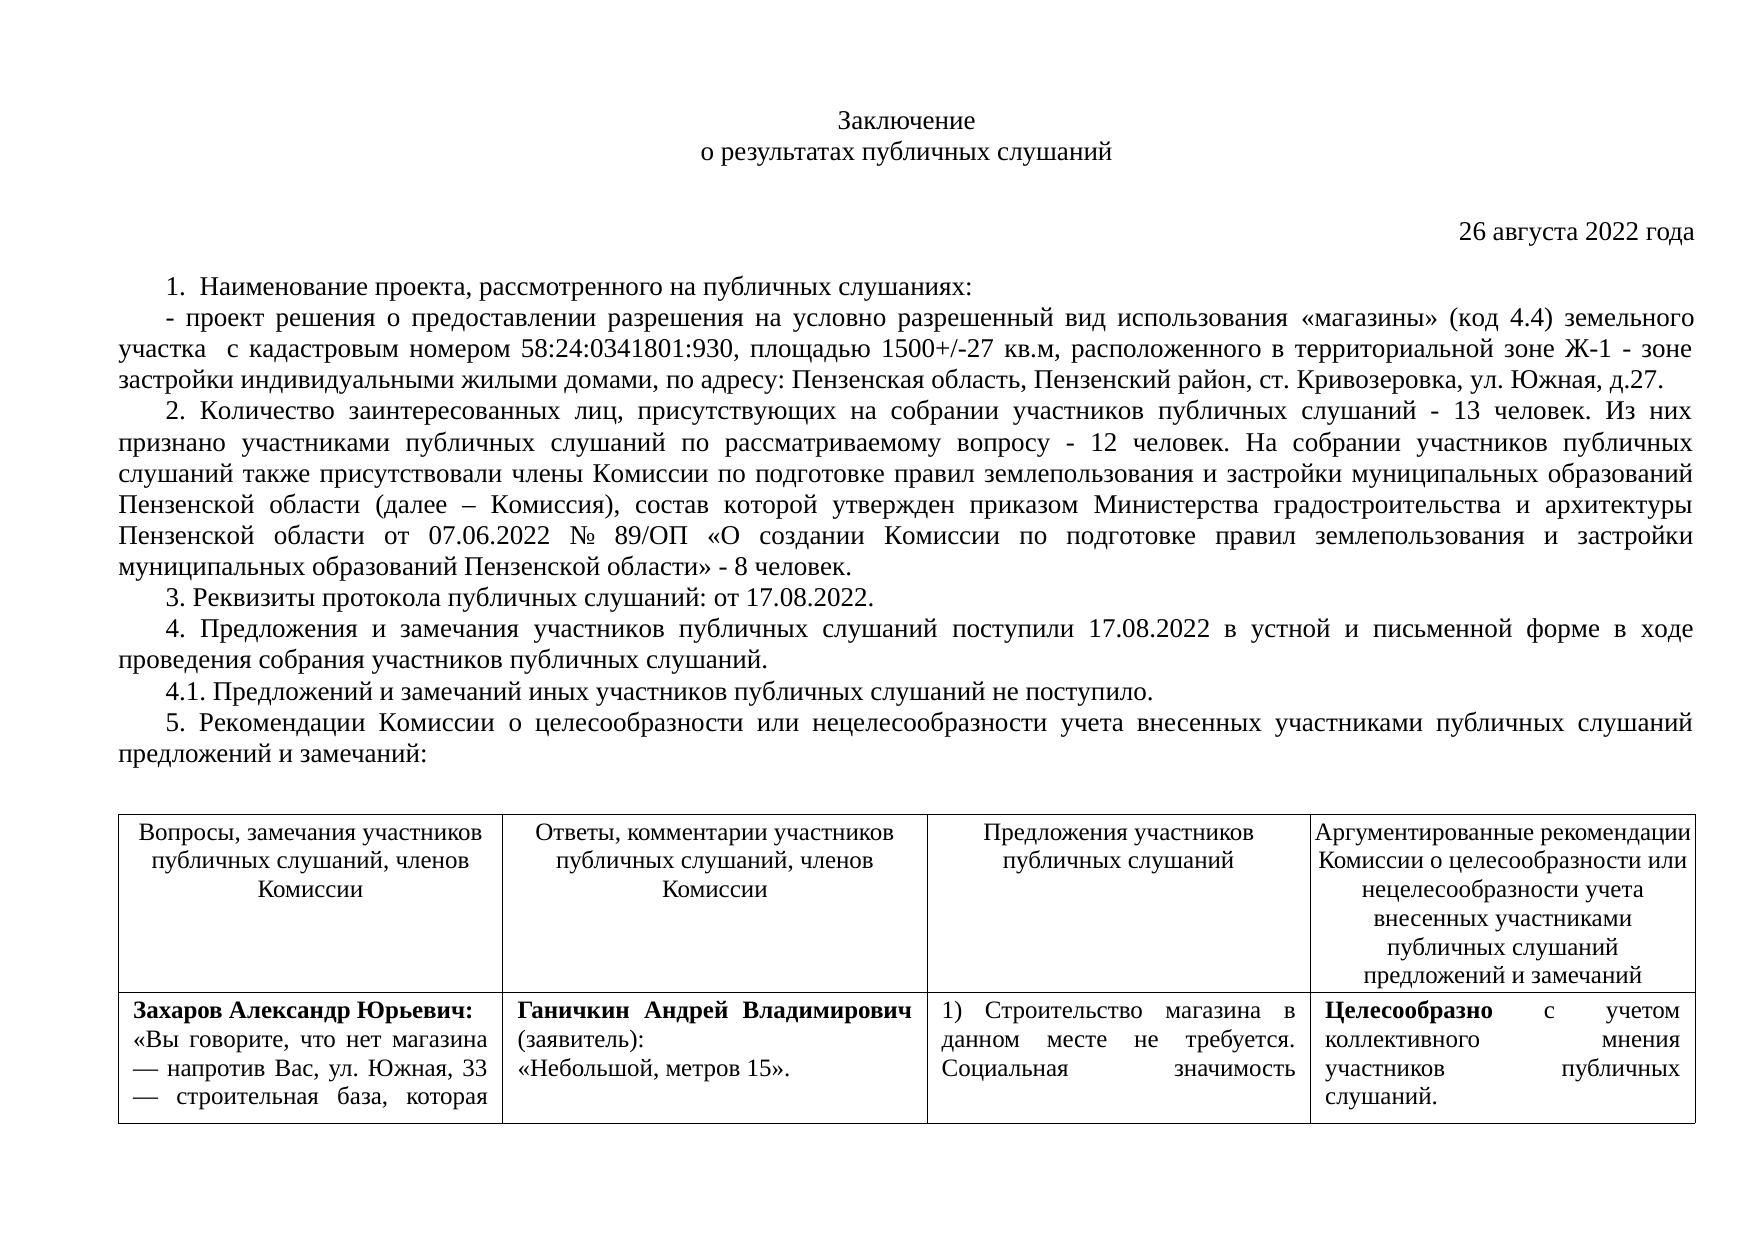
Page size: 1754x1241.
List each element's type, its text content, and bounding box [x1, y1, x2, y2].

table_cell Захаров Александр Юрьевич: «Вы говорите, что нет магазина — напротив Вас, ул. Южная, 33 — строительная база, которая [119, 993, 502, 1122]
text Заключение [118, 104, 1695, 135]
subtitle 26 августа 2022 года [118, 215, 1695, 246]
subtitle 3. Реквизиты протокола публичных слушаний: от 17.08.2022. [118, 581, 1695, 612]
text 5. Рекомендации Комиссии о целесообразности или нецелесообразности учета внесенных участниками публичных слушаний предложений и замечаний: [118, 706, 1695, 768]
text о результатах публичных слушаний [118, 135, 1695, 167]
text 2. Количество заинтересованных лиц, присутствующих на собрании участников публичных слушаний - 13 человек. Из них признано участниками публичных слушаний по рассматриваемому вопросу - 12 человек. На собрании участников публичных слушаний также присутствовали члены Комиссии по подготовке правил землепользования и застройки муниципальных образований Пензенской области (далее – Комиссия), состав которой утвержден приказом Министерства градостроительства и архитектуры Пензенской области от 07.06.2022 № 89/ОП «О создании Комиссии по подготовке правил землепользования и застройки муниципальных образований Пензенской области» - 8 человек. [118, 394, 1695, 581]
table_cell Целесообразно с учетом коллективного мнения участников публичных слушаний. [1311, 993, 1695, 1122]
table_cell Ганичкин Андрей Владимирович (заявитель): «Небольшой, метров 15». [503, 993, 927, 1122]
table_cell 1) Строительство магазина в данном месте не требуется. Социальная значимость [928, 993, 1310, 1122]
table_header Аргументированные рекомендации Комиссии о целесообразности или нецелесообразности учета внесенных участниками публичных слушаний предложений и замечаний [1311, 815, 1695, 992]
text - проект решения о предоставлении разрешения на условно разрешенный вид использования «магазины» (код 4.4) земельного участка с кадастровым номером 58:24:0341801:930, площадью 1500+/-27 кв.м, расположенного в территориальной зоне Ж-1 - зоне застройки индивидуальными жилыми домами, по адресу: Пензенская область, Пензенский район, ст. Кривозеровка, ул. Южная, д.27. [118, 301, 1695, 394]
text 4. Предложения и замечания участников публичных слушаний поступили 17.08.2022 в устной и письменной форме в ходе проведения собрания участников публичных слушаний. [118, 612, 1695, 675]
text 4.1. Предложений и замечаний иных участников публичных слушаний не поступило. [118, 675, 1695, 706]
table_header Предложения участников публичных слушаний [928, 815, 1310, 992]
table_header Вопросы, замечания участников публичных слушаний, членов Комиссии [119, 815, 502, 992]
table_header Ответы, комментарии участников публичных слушаний, членов Комиссии [503, 815, 927, 992]
subtitle 1._Наименование проекта, рассмотренного на публичных слушаниях: [118, 270, 1695, 301]
